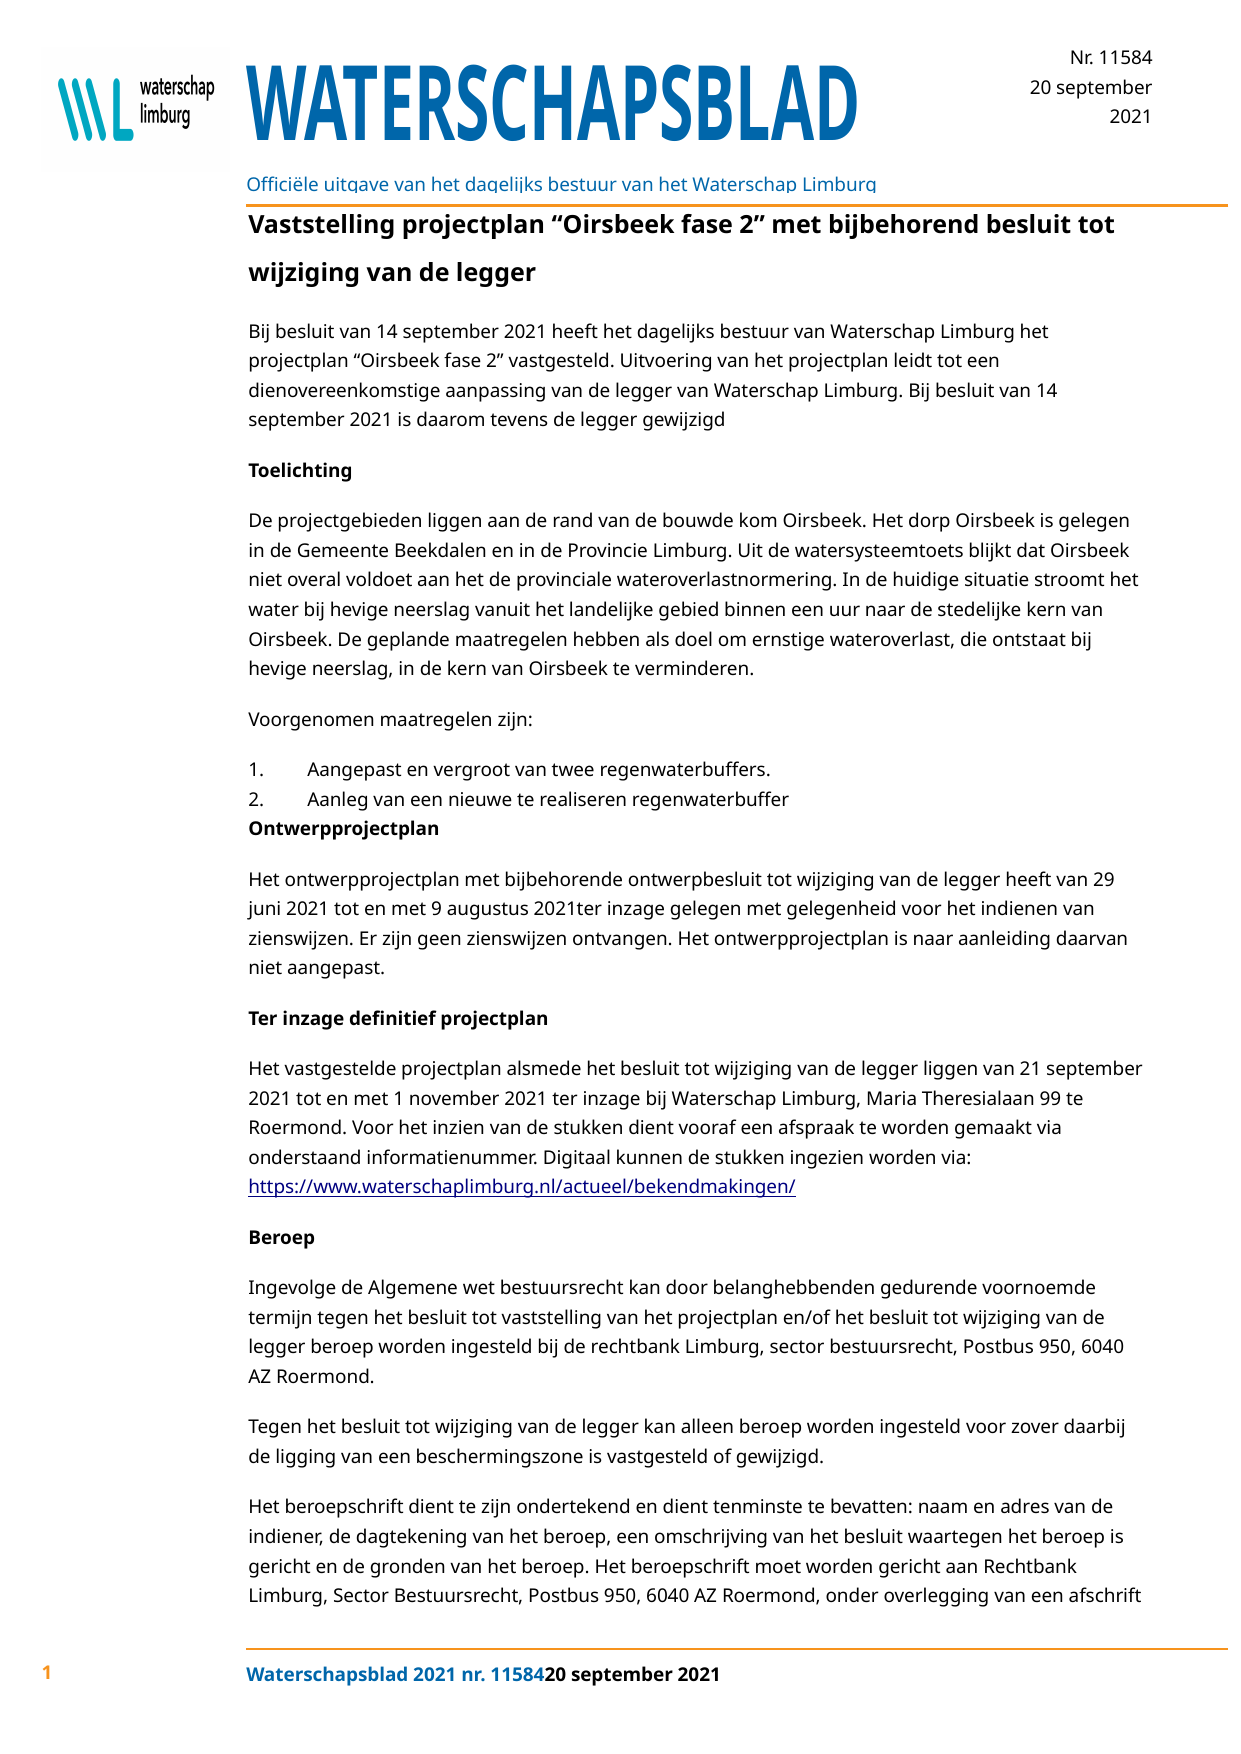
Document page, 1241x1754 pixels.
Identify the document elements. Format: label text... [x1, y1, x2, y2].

text Voorgenomen maatregelen zijn: [248, 706, 1152, 732]
list Aangepast en vergroot van twee regenwaterbuffers. [248, 756, 1152, 782]
text Beroep [248, 1224, 1152, 1250]
text Tegen het besluit tot wijziging van de legger kan alleen beroep worden ingesteld voor zover daarbij de ligging van een beschermingszone is vastgesteld of gewijzigd. [248, 1414, 1152, 1469]
text Toelichting [248, 457, 1152, 483]
picture [41, 47, 231, 172]
text De projectgebieden liggen aan de rand van de bouwde kom Oirsbeek. Het dorp Oirsbeek is gelegen in de Gemeente Beekdalen en in de Provincie Limburg. Uit de watersysteemtoets blijkt dat Oirsbeek niet overal voldoet aan het de provinciale wateroverlastnormering. In de huidige situatie stroomt het water bij hevige neerslag vanuit het landelijke gebied binnen een uur naar de stedelijke kern van Oirsbeek. De geplande maatregelen hebben als doel om ernstige wateroverlast, die ontstaat bij hevige neerslag, in de kern van Oirsbeek te verminderen. [248, 507, 1152, 681]
text Vaststelling projectplan “Oirsbeek fase 2” met bijbehorend besluit tot wijziging van de legger [248, 207, 1152, 288]
text Bij besluit van 14 september 2021 heeft het dagelijks bestuur van Waterschap Limburg het projectplan “Oirsbeek fase 2” vastgesteld. Uitvoering van het projectplan leidt tot een dienovereenkomstige aanpassing van de legger van Waterschap Limburg. Bij besluit van 14 september 2021 is daarom tevens de legger gewijzigd [248, 318, 1152, 432]
text Ingevolge de Algemene wet bestuursrecht kan door belanghebbenden gedurende voornoemde termijn tegen het besluit tot vaststelling van het projectplan en/of het besluit tot wijziging van de legger beroep worden ingesteld bij de rechtbank Limburg, sector bestuursrecht, Postbus 950, 6040 AZ Roermond. [248, 1274, 1152, 1389]
text Ter inzage definitief projectplan [248, 1005, 1152, 1031]
list Aanleg van een nieuwe te realiseren regenwaterbuffer [248, 786, 1152, 812]
text Ontwerpprojectplan [248, 815, 1152, 841]
text Het ontwerpprojectplan met bijbehorende ontwerpbesluit tot wijziging van de legger heeft van 29 juni 2021 tot en met 9 augustus 2021ter inzage gelegen met gelegenheid voor het indienen van zienswijzen. Er zijn geen zienswijzen ontvangen. Het ontwerpprojectplan is naar aanleiding daarvan niet aangepast. [248, 866, 1152, 980]
text Het vastgestelde projectplan alsmede het besluit tot wijziging van de legger liggen van 21 september 2021 tot en met 1 november 2021 ter inzage bij Waterschap Limburg, Maria Theresialaan 99 te Roermond. Voor het inzien van de stukken dient vooraf een afspraak te worden gemaakt via onderstaand informatienummer. Digitaal kunnen de stukken ingezien worden via: https://www.waterschaplimburg.nl/actueel/bekendmakingen/ [248, 1055, 1152, 1199]
text Het beroepschrift dient te zijn ondertekend en dient tenminste te bevatten: naam en adres van de indiener, de dagtekening van het beroep, een omschrijving van het besluit waartegen het beroep is gericht en de gronden van het beroep. Het beroepschrift moet worden gericht aan Rechtbank Limburg, Sector Bestuursrecht, Postbus 950, 6040 AZ Roermond, onder overlegging van een afschrift [248, 1494, 1152, 1608]
